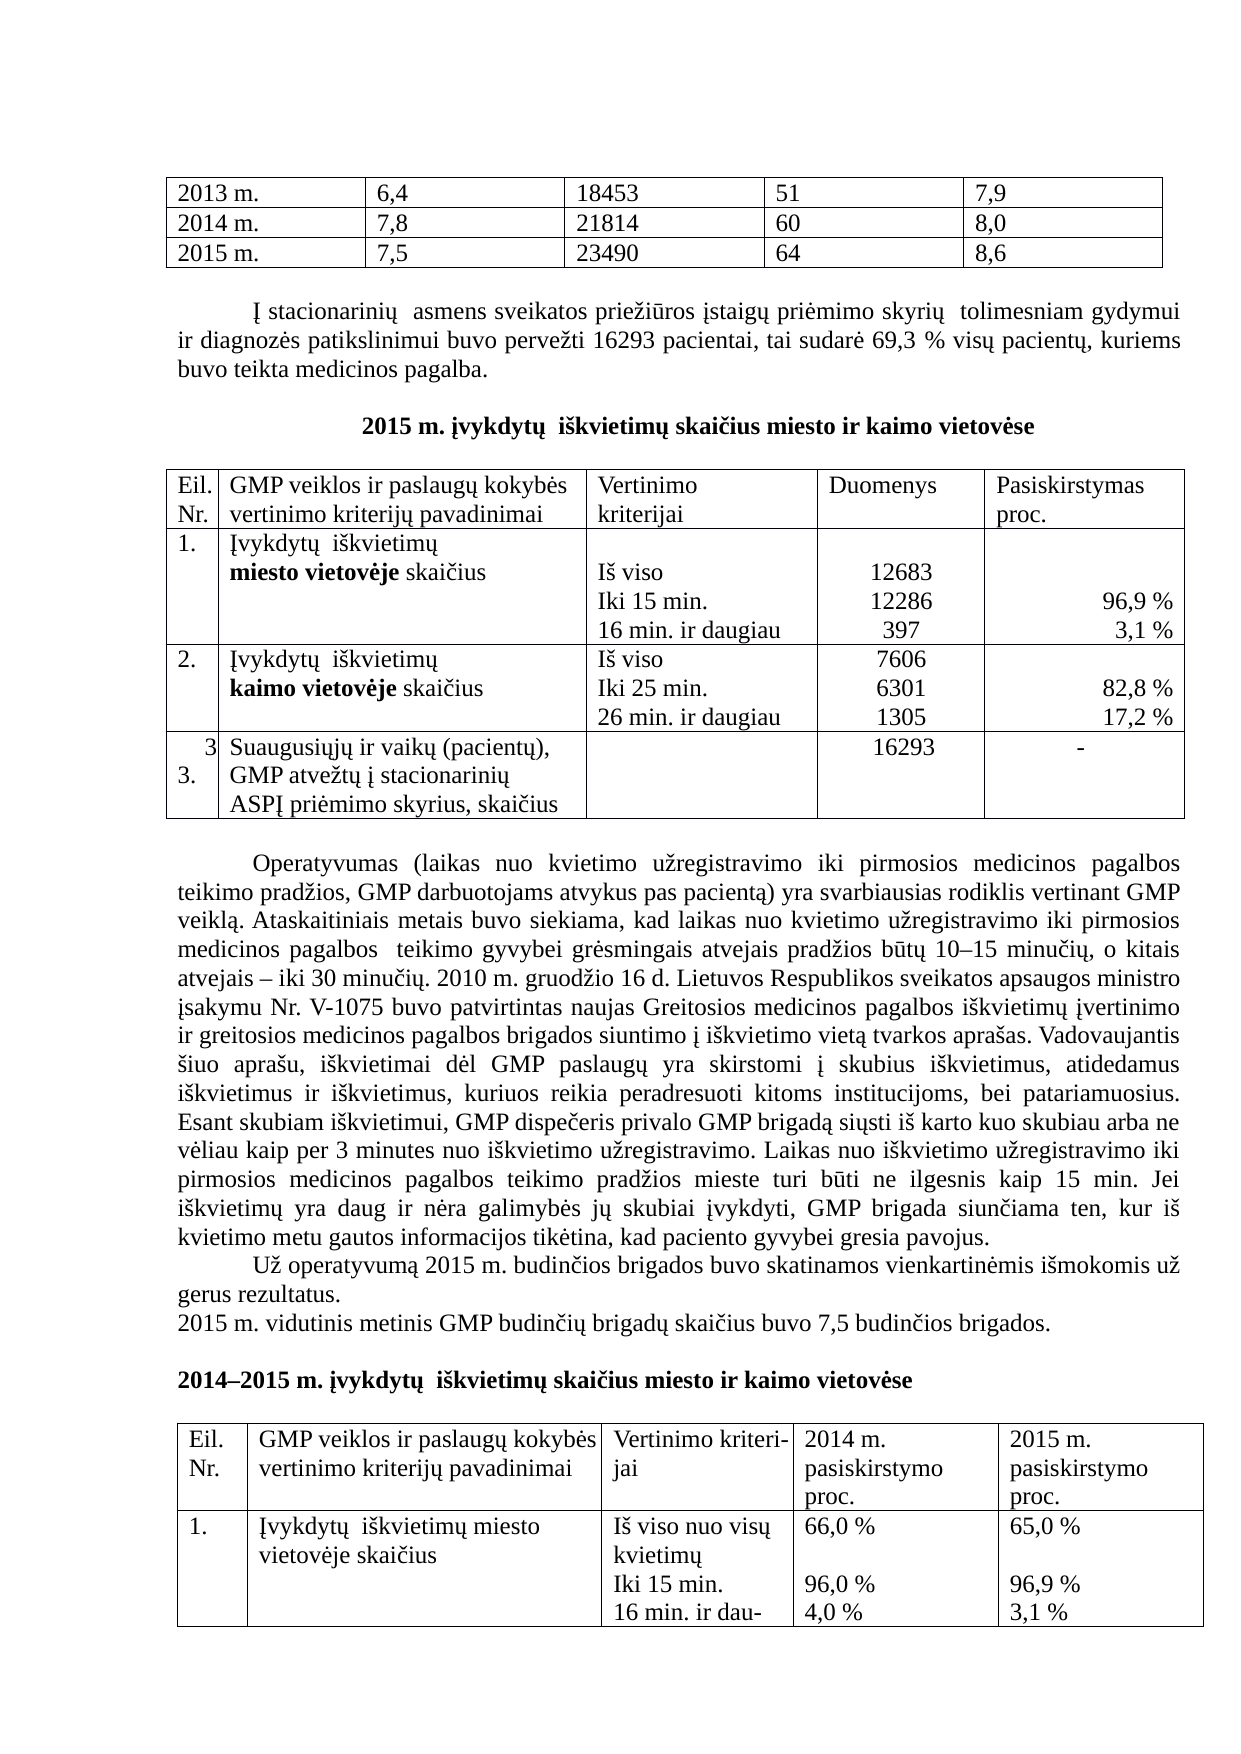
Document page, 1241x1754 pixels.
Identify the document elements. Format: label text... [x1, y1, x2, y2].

table_header GMP veiklos ir paslaugų kokybės vertinimo kriterijų pavadinimai [219, 470, 586, 527]
table_header GMP veiklos ir paslaugų kokybės vertinimo kriterijų pavadinimai [248, 1424, 601, 1510]
text 2015 m. įvykdytų iškvietimų skaičius miesto ir kaimo vietovėse [177, 411, 1219, 440]
table_cell Iš viso nuo visų kvietimų Iki 15 min. 16 min. ir dau- [602, 1511, 793, 1626]
table_cell 2015 m. [167, 238, 365, 267]
table_cell 7,5 [366, 238, 564, 267]
table_cell 7606 6301 1305 [818, 645, 984, 731]
table_cell Įvykdytų iškvietimų miesto vietovėje skaičius [248, 1511, 601, 1626]
table_cell Įvykdytų iškvietimų miesto vietovėje skaičius [219, 529, 586, 643]
table_cell 23490 [565, 238, 764, 267]
table_cell 1. [178, 1511, 247, 1626]
text Operatyvumas (laikas nuo kvietimo užregistravimo iki pirmosios medicinos pagalbos teikimo pradžios, GMP darbuotojams atvykus pas pacientą) yra svarbiausias rodiklis vertinant GMP veiklą. Ataskaitiniais metais buvo siekiama, kad laikas nuo kvietimo užregistravimo iki pirmosios medicinos pagalbos teikimo gyvybei grėsmingais atvejais pradžios būtų 10–15 minučių, o kitais atvejais – iki 30 minučių. 2010 m. gruodžio 16 d. Lietuvos Respublikos sveikatos apsaugos ministro įsakymu Nr. V-1075 buvo patvirtintas naujas Greitosios medicinos pagalbos iškvietimų įvertinimo ir greitosios medicinos pagalbos brigados siuntimo į iškvietimo vietą tvarkos aprašas. Vadovaujantis šiuo aprašu, iškvietimai dėl GMP paslaugų yra skirstomi į skubius iškvietimus, atidedamus iškvietimus ir iškvietimus, kuriuos reikia peradresuoti kitoms institucijoms, bei patariamuosius. Esant skubiam iškvietimui, GMP dispečeris privalo GMP brigadą siųsti iš karto kuo skubiau arba ne vėliau kaip per 3 minutes nuo iškvietimo užregistravimo. Laikas nuo iškvietimo užregistravimo iki pirmosios medicinos pagalbos teikimo pradžios mieste turi būti ne ilgesnis kaip 15 min. Jei iškvietimų yra daug ir nėra galimybės jų skubiai įvykdyti, GMP brigada siunčiama ten, kur iš kvietimo metu gautos informacijos tikėtina, kad paciento gyvybei gresia pavojus. [177, 848, 1181, 1250]
table_cell 7,9 [964, 178, 1162, 207]
table_header Eil. Nr. [178, 1424, 247, 1510]
table_header Vertinimo kriterijai [587, 470, 817, 527]
table_header 2015 m. pasiskirstymo proc. [999, 1424, 1203, 1510]
table_cell 8,6 [964, 238, 1162, 267]
table_cell 21814 [565, 208, 764, 237]
table_cell 7,8 [366, 208, 564, 237]
table_cell 60 [765, 208, 963, 237]
table_cell 2013 m. [167, 178, 365, 207]
table_header 2014 m. pasiskirstymo proc. [794, 1424, 998, 1510]
table_header Pasiskirstymas proc. [985, 470, 1184, 527]
text 2015 m. vidutinis metinis GMP budinčių brigadų skaičius buvo 7,5 budinčios brigados. [177, 1308, 1219, 1337]
table_cell 2014 m. [167, 208, 365, 237]
table_cell 96,9 % 3,1 % [985, 529, 1184, 643]
table_cell 3 3. [167, 732, 218, 818]
table_cell 8,0 [964, 208, 1162, 237]
table_cell 12683 12286 397 [818, 529, 984, 643]
text 2014–2015 m. įvykdytų iškvietimų skaičius miesto ir kaimo vietovėse [177, 1365, 1219, 1394]
table_cell 2. [167, 645, 218, 731]
table_cell 1. [167, 529, 218, 643]
table_cell 18453 [565, 178, 764, 207]
text Už operatyvumą 2015 m. budinčios brigados buvo skatinamos vienkartinėmis išmokomis už gerus rezultatus. [177, 1250, 1181, 1308]
table_cell Įvykdytų iškvietimų kaimo vietovėje skaičius [219, 645, 586, 731]
table_cell 66,0 % 96,0 % 4,0 % [794, 1511, 998, 1626]
table_cell 51 [765, 178, 963, 207]
table_cell Iš viso Iki 15 min. 16 min. ir daugiau [587, 529, 817, 643]
table_cell 82,8 % 17,2 % [985, 645, 1184, 731]
table_cell 65,0 % 96,9 % 3,1 % [999, 1511, 1203, 1626]
table_cell 6,4 [366, 178, 564, 207]
table_cell Iš viso Iki 25 min. 26 min. ir daugiau [587, 645, 817, 731]
table_cell Suaugusiųjų ir vaikų (pacientų), GMP atvežtų į stacionarinių ASPĮ priėmimo skyrius, skaičius [219, 732, 586, 818]
table_header Eil. Nr. [167, 470, 218, 527]
table_cell [587, 732, 817, 818]
table_cell 16293 [818, 732, 984, 818]
text Į stacionarinių asmens sveikatos priežiūros įstaigų priėmimo skyrių tolimesniam gydymui ir diagnozės patikslinimui buvo pervežti 16293 pacientai, tai sudarė 69,3 % visų pacientų, kuriems buvo teikta medicinos pagalba. [177, 296, 1181, 383]
table_cell 64 [765, 238, 963, 267]
table_header Vertinimo kriteri- jai [602, 1424, 793, 1510]
table_cell - [985, 732, 1184, 818]
table_header Duomenys [818, 470, 984, 527]
